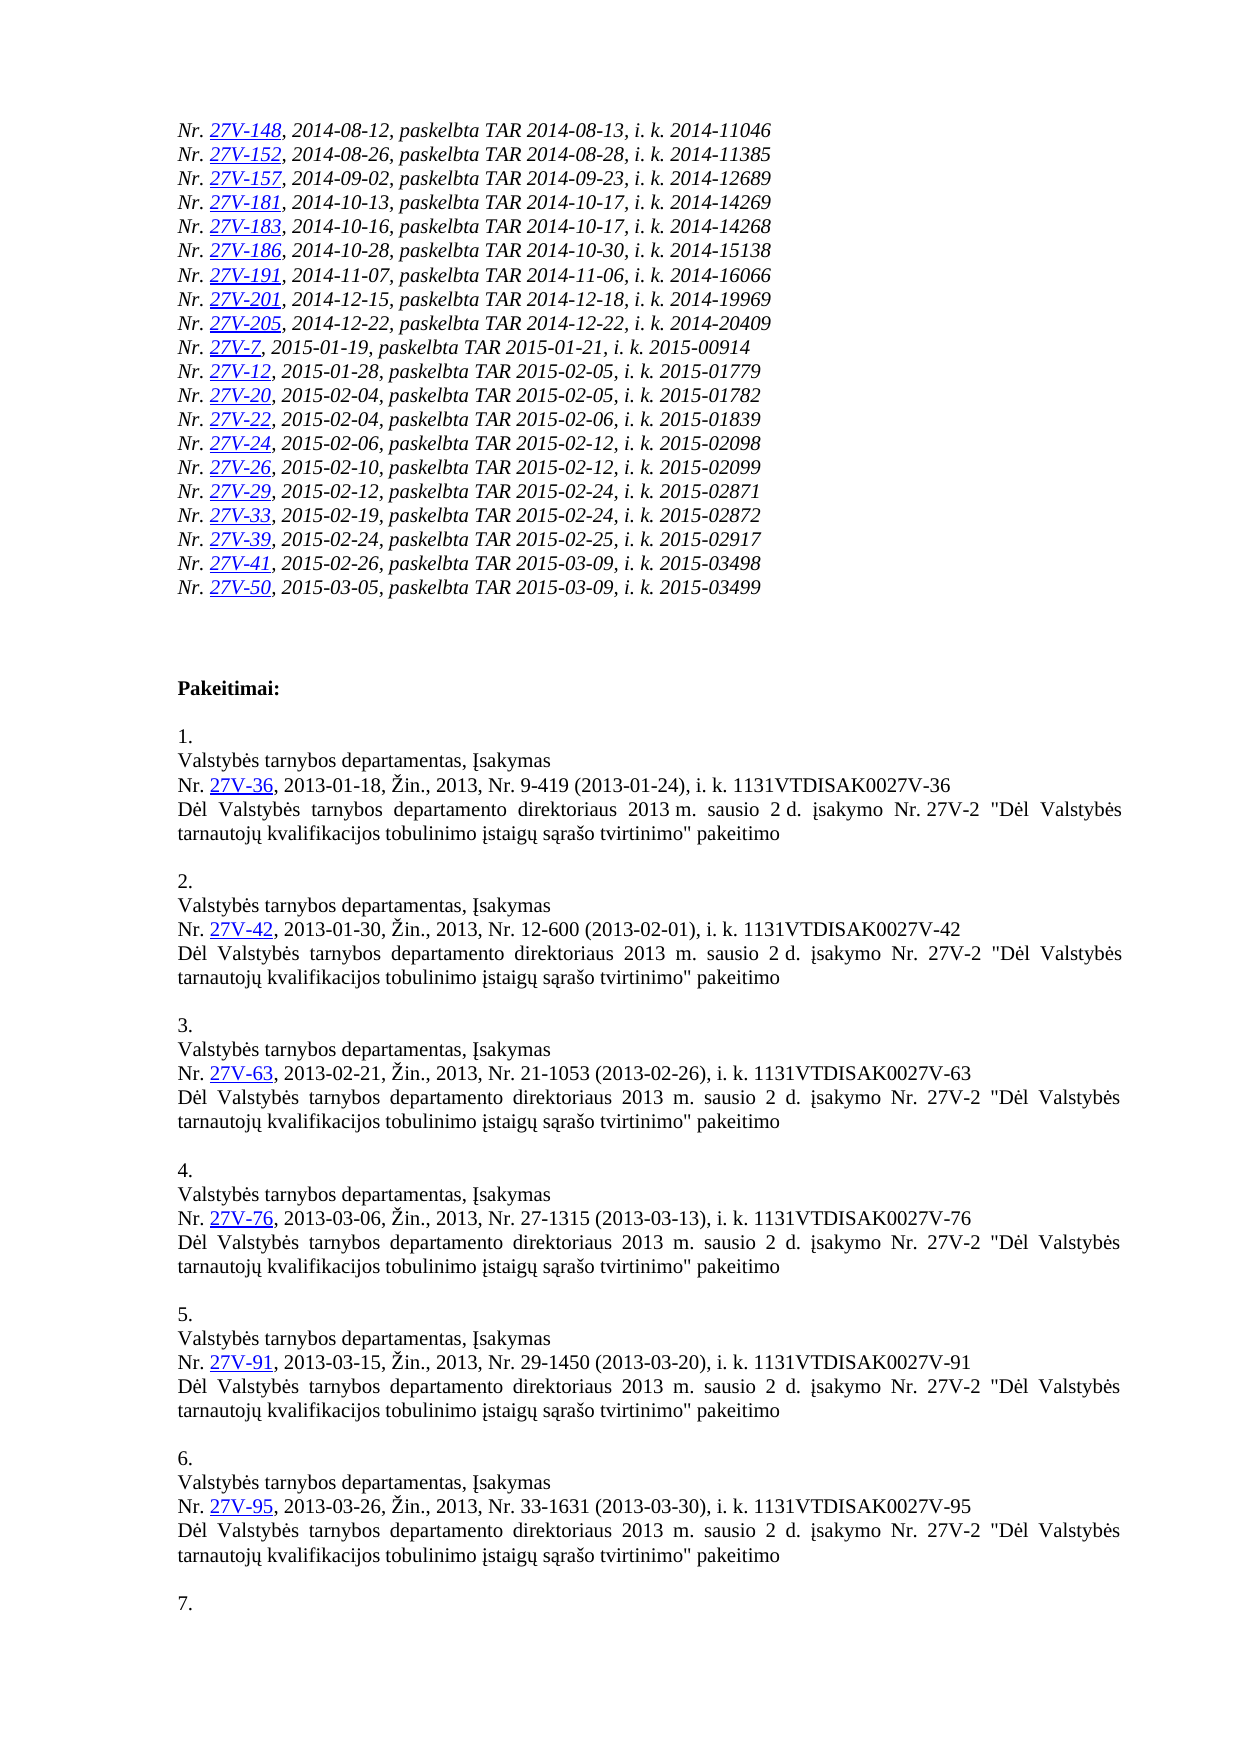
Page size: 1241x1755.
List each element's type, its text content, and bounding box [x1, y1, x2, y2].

text 6. [177, 1446, 1122, 1470]
text Dėl Valstybės tarnybos departamento direktoriaus 2013 m. sausio 2 d. įsakymo Nr. 27V-2 "Dėl Valstybės tarnautojų kvalifikacijos tobulinimo įstaigų sąrašo tvirtinimo" pakeitimo [177, 1374, 1122, 1422]
text Nr. 27V-7, 2015-01-19, paskelbta TAR 2015-01-21, i. k. 2015-00914 [177, 335, 1122, 359]
text Nr. 27V-152, 2014-08-26, paskelbta TAR 2014-08-28, i. k. 2014-11385 [177, 142, 1122, 166]
text Nr. 27V-39, 2015-02-24, paskelbta TAR 2015-02-25, i. k. 2015-02917 [177, 527, 1122, 551]
text Nr. 27V-201, 2014-12-15, paskelbta TAR 2014-12-18, i. k. 2014-19969 [177, 287, 1122, 311]
text Nr. 27V-183, 2014-10-16, paskelbta TAR 2014-10-17, i. k. 2014-14268 [177, 214, 1122, 238]
text Valstybės tarnybos departamentas, Įsakymas [177, 1037, 1122, 1061]
text Nr. 27V-205, 2014-12-22, paskelbta TAR 2014-12-22, i. k. 2014-20409 [177, 311, 1122, 335]
text 4. [177, 1157, 1122, 1182]
text 3. [177, 1013, 1122, 1037]
text Nr. 27V-148, 2014-08-12, paskelbta TAR 2014-08-13, i. k. 2014-11046 [177, 118, 1122, 142]
text Nr. 27V-20, 2015-02-04, paskelbta TAR 2015-02-05, i. k. 2015-01782 [177, 383, 1122, 407]
text 5. [177, 1302, 1122, 1326]
text Dėl Valstybės tarnybos departamento direktoriaus 2013 m. sausio 2 d. įsakymo Nr. 27V-2 "Dėl Valstybės tarnautojų kvalifikacijos tobulinimo įstaigų sąrašo tvirtinimo" pakeitimo [177, 797, 1122, 845]
text Nr. 27V-95, 2013-03-26, Žin., 2013, Nr. 33-1631 (2013-03-30), i. k. 1131VTDISAK0027V-95 [177, 1494, 1122, 1518]
text 1. [177, 724, 1122, 748]
text Nr. 27V-22, 2015-02-04, paskelbta TAR 2015-02-06, i. k. 2015-01839 [177, 407, 1122, 431]
text Valstybės tarnybos departamentas, Įsakymas [177, 893, 1122, 917]
text Nr. 27V-42, 2013-01-30, Žin., 2013, Nr. 12-600 (2013-02-01), i. k. 1131VTDISAK0027V-42 [177, 917, 1122, 941]
text 7. [177, 1591, 1122, 1615]
text Nr. 27V-91, 2013-03-15, Žin., 2013, Nr. 29-1450 (2013-03-20), i. k. 1131VTDISAK0027V-91 [177, 1350, 1122, 1374]
text Nr. 27V-186, 2014-10-28, paskelbta TAR 2014-10-30, i. k. 2014-15138 [177, 238, 1122, 262]
text Nr. 27V-157, 2014-09-02, paskelbta TAR 2014-09-23, i. k. 2014-12689 [177, 166, 1122, 190]
text Dėl Valstybės tarnybos departamento direktoriaus 2013 m. sausio 2 d. įsakymo Nr. 27V-2 "Dėl Valstybės tarnautojų kvalifikacijos tobulinimo įstaigų sąrašo tvirtinimo" pakeitimo [177, 1230, 1122, 1278]
text Nr. 27V-33, 2015-02-19, paskelbta TAR 2015-02-24, i. k. 2015-02872 [177, 503, 1122, 527]
text Nr. 27V-191, 2014-11-07, paskelbta TAR 2014-11-06, i. k. 2014-16066 [177, 262, 1122, 287]
text Nr. 27V-41, 2015-02-26, paskelbta TAR 2015-03-09, i. k. 2015-03498 [177, 551, 1122, 575]
text 2. [177, 869, 1122, 893]
text Valstybės tarnybos departamentas, Įsakymas [177, 748, 1122, 772]
text Dėl Valstybės tarnybos departamento direktoriaus 2013 m. sausio 2 d. įsakymo Nr. 27V-2 "Dėl Valstybės tarnautojų kvalifikacijos tobulinimo įstaigų sąrašo tvirtinimo" pakeitimo [177, 1085, 1122, 1133]
text Valstybės tarnybos departamentas, Įsakymas [177, 1326, 1122, 1350]
text Nr. 27V-29, 2015-02-12, paskelbta TAR 2015-02-24, i. k. 2015-02871 [177, 479, 1122, 503]
text Nr. 27V-12, 2015-01-28, paskelbta TAR 2015-02-05, i. k. 2015-01779 [177, 359, 1122, 383]
text Nr. 27V-181, 2014-10-13, paskelbta TAR 2014-10-17, i. k. 2014-14269 [177, 190, 1122, 214]
text Nr. 27V-63, 2013-02-21, Žin., 2013, Nr. 21-1053 (2013-02-26), i. k. 1131VTDISAK0027V-63 [177, 1061, 1122, 1085]
text Nr. 27V-76, 2013-03-06, Žin., 2013, Nr. 27-1315 (2013-03-13), i. k. 1131VTDISAK0027V-76 [177, 1206, 1122, 1230]
text Pakeitimai: [177, 676, 1122, 700]
text Nr. 27V-36, 2013-01-18, Žin., 2013, Nr. 9-419 (2013-01-24), i. k. 1131VTDISAK0027V-36 [177, 772, 1122, 797]
text Nr. 27V-50, 2015-03-05, paskelbta TAR 2015-03-09, i. k. 2015-03499 [177, 575, 1122, 599]
text Dėl Valstybės tarnybos departamento direktoriaus 2013 m. sausio 2 d. įsakymo Nr. 27V-2 "Dėl Valstybės tarnautojų kvalifikacijos tobulinimo įstaigų sąrašo tvirtinimo" pakeitimo [177, 1518, 1122, 1567]
text Dėl Valstybės tarnybos departamento direktoriaus 2013 m. sausio 2 d. įsakymo Nr. 27V-2 "Dėl Valstybės tarnautojų kvalifikacijos tobulinimo įstaigų sąrašo tvirtinimo" pakeitimo [177, 941, 1122, 989]
text Valstybės tarnybos departamentas, Įsakymas [177, 1182, 1122, 1206]
text Nr. 27V-26, 2015-02-10, paskelbta TAR 2015-02-12, i. k. 2015-02099 [177, 455, 1122, 479]
text Nr. 27V-24, 2015-02-06, paskelbta TAR 2015-02-12, i. k. 2015-02098 [177, 431, 1122, 455]
text Valstybės tarnybos departamentas, Įsakymas [177, 1470, 1122, 1494]
